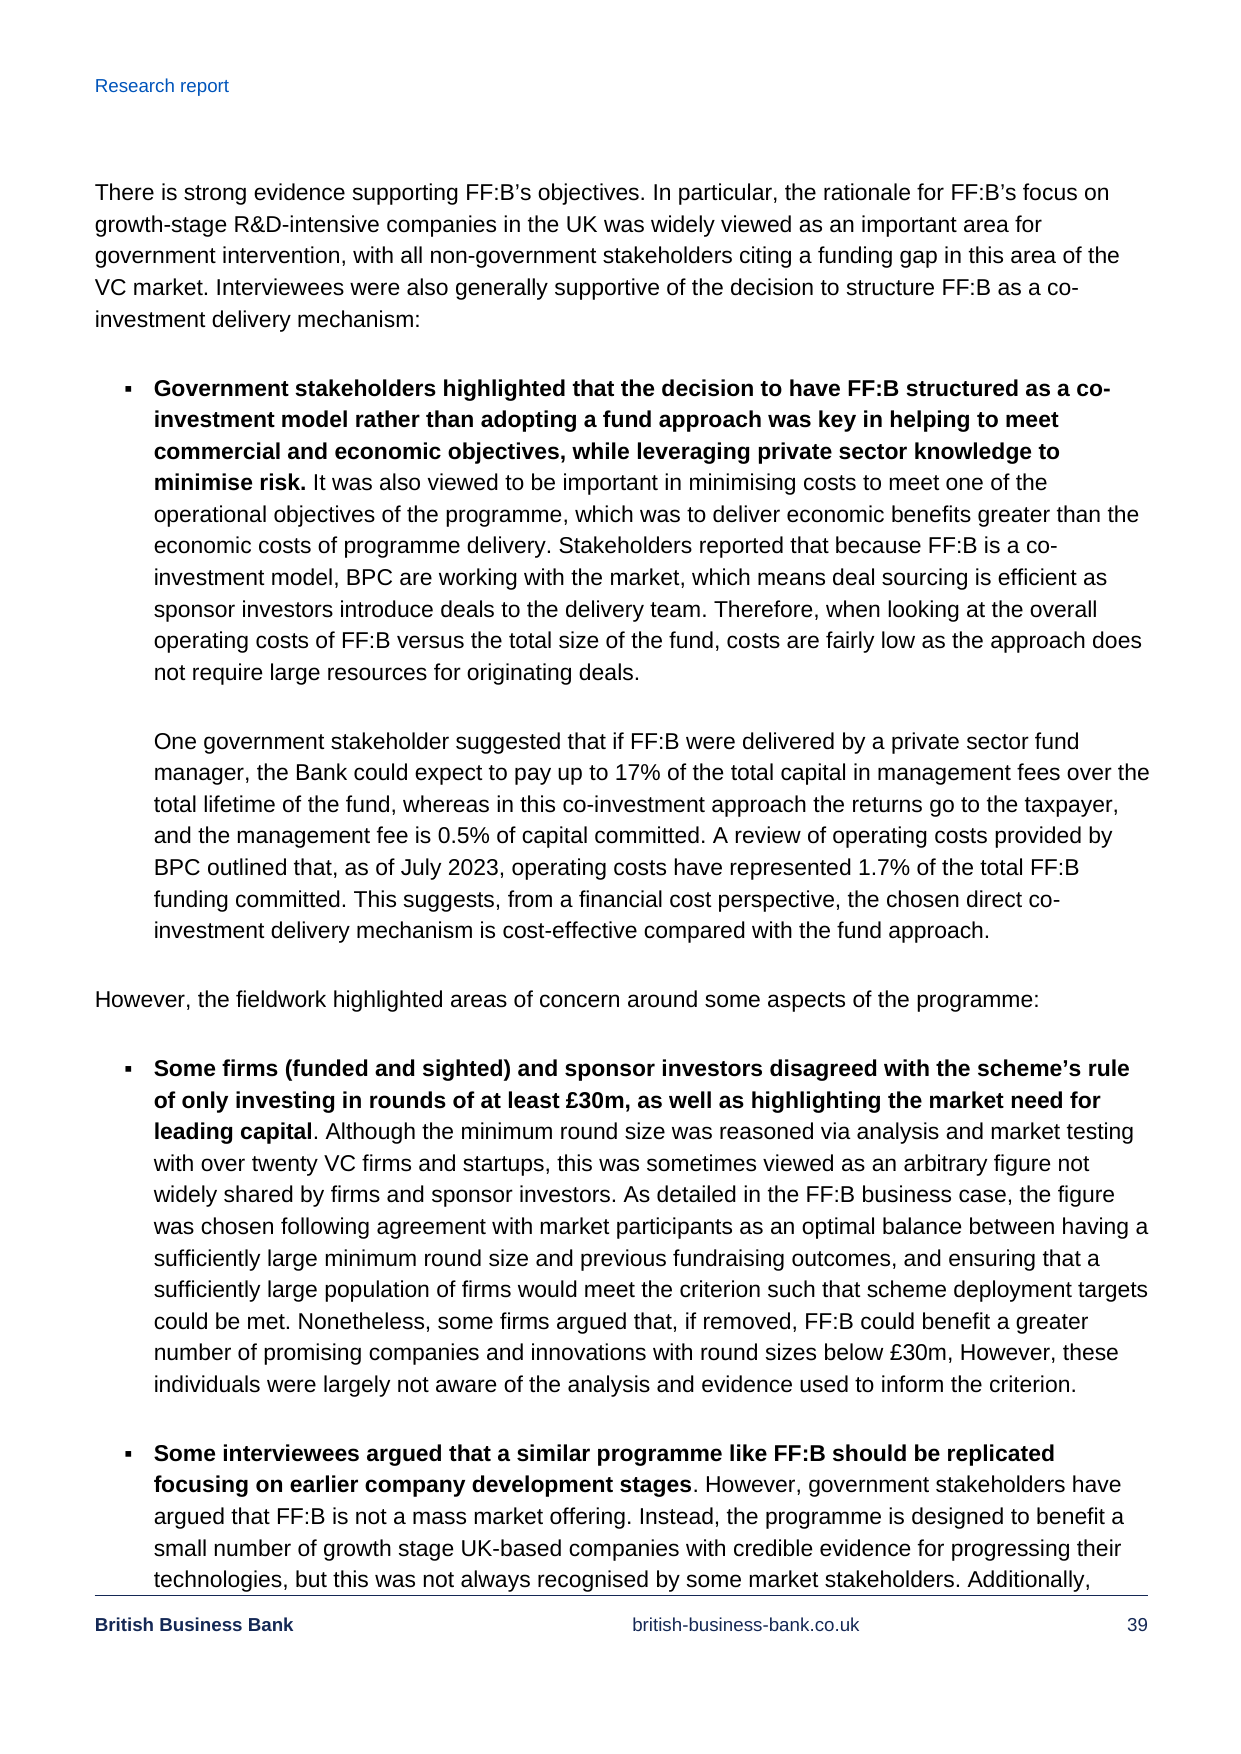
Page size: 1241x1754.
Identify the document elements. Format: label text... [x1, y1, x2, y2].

text However, the fieldwork highlighted areas of concern around some aspects of the programme: [94, 986, 1152, 1012]
text One government stakeholder suggested that if FF:B were delivered by a private sector fund manager, the Bank could expect to pay up to 17% of the total capital in management fees over the total lifetime of the fund, whereas in this co-investment approach the returns go to the taxpayer, and the management fee is 0.5% of capital committed. A review of operating costs provided by BPC outlined that, as of July 2023, operating costs have represented 1.7% of the total FF:B funding committed. This suggests, from a financial cost perspective, the chosen direct co-investment delivery mechanism is cost-effective compared with the fund approach. [153, 728, 1152, 943]
list Some interviewees argued that a similar programme like FF:B should be replicated focusing on earlier company development stages. However, government stakeholders have argued that FF:B is not a mass market offering. Instead, the programme is designed to benefit a small number of growth stage UK-based companies with credible evidence for progressing their technologies, but this was not always recognised by some market stakeholders. Additionally, [124, 1440, 1152, 1592]
list There is strong evidence supporting FF:B’s objectives. In particular, the rationale for FF:B’s focus on growth-stage R&D-intensive companies in the UK was widely viewed as an important area for government intervention, with all non-government stakeholders citing a funding gap in this area of the VC market. Interviewees were also generally supportive of the decision to structure FF:B as a co-investment delivery mechanism: [94, 179, 1152, 332]
list Some firms (funded and sighted) and sponsor investors disagreed with the scheme’s rule of only investing in rounds of at least £30m, as well as highlighting the market need for leading capital. Although the minimum round size was reasoned via analysis and market testing with over twenty VC firms and startups, this was sometimes viewed as an arbitrary figure not widely shared by firms and sponsor investors. As detailed in the FF:B business case, the figure was chosen following agreement with market participants as an optimal balance between having a sufficiently large minimum round size and previous fundraising outcomes, and ensuring that a sufficiently large population of firms would meet the criterion such that scheme deployment targets could be met. Nonetheless, some firms argued that, if removed, FF:B could benefit a greater number of promising companies and innovations with round sizes below £30m, However, these individuals were largely not aware of the analysis and evidence used to inform the criterion. [124, 1055, 1152, 1397]
list Government stakeholders highlighted that the decision to have FF:B structured as a co-investment model rather than adopting a fund approach was key in helping to meet commercial and economic objectives, while leveraging private sector knowledge to minimise risk. It was also viewed to be important in minimising costs to meet one of the operational objectives of the programme, which was to deliver economic benefits greater than the economic costs of programme delivery. Stakeholders reported that because FF:B is a co-investment model, BPC are working with the market, which means deal sourcing is efficient as sponsor investors introduce deals to the delivery team. Therefore, when looking at the overall operating costs of FF:B versus the total size of the fund, costs are fairly low as the approach does not require large resources for originating deals. [124, 374, 1152, 685]
